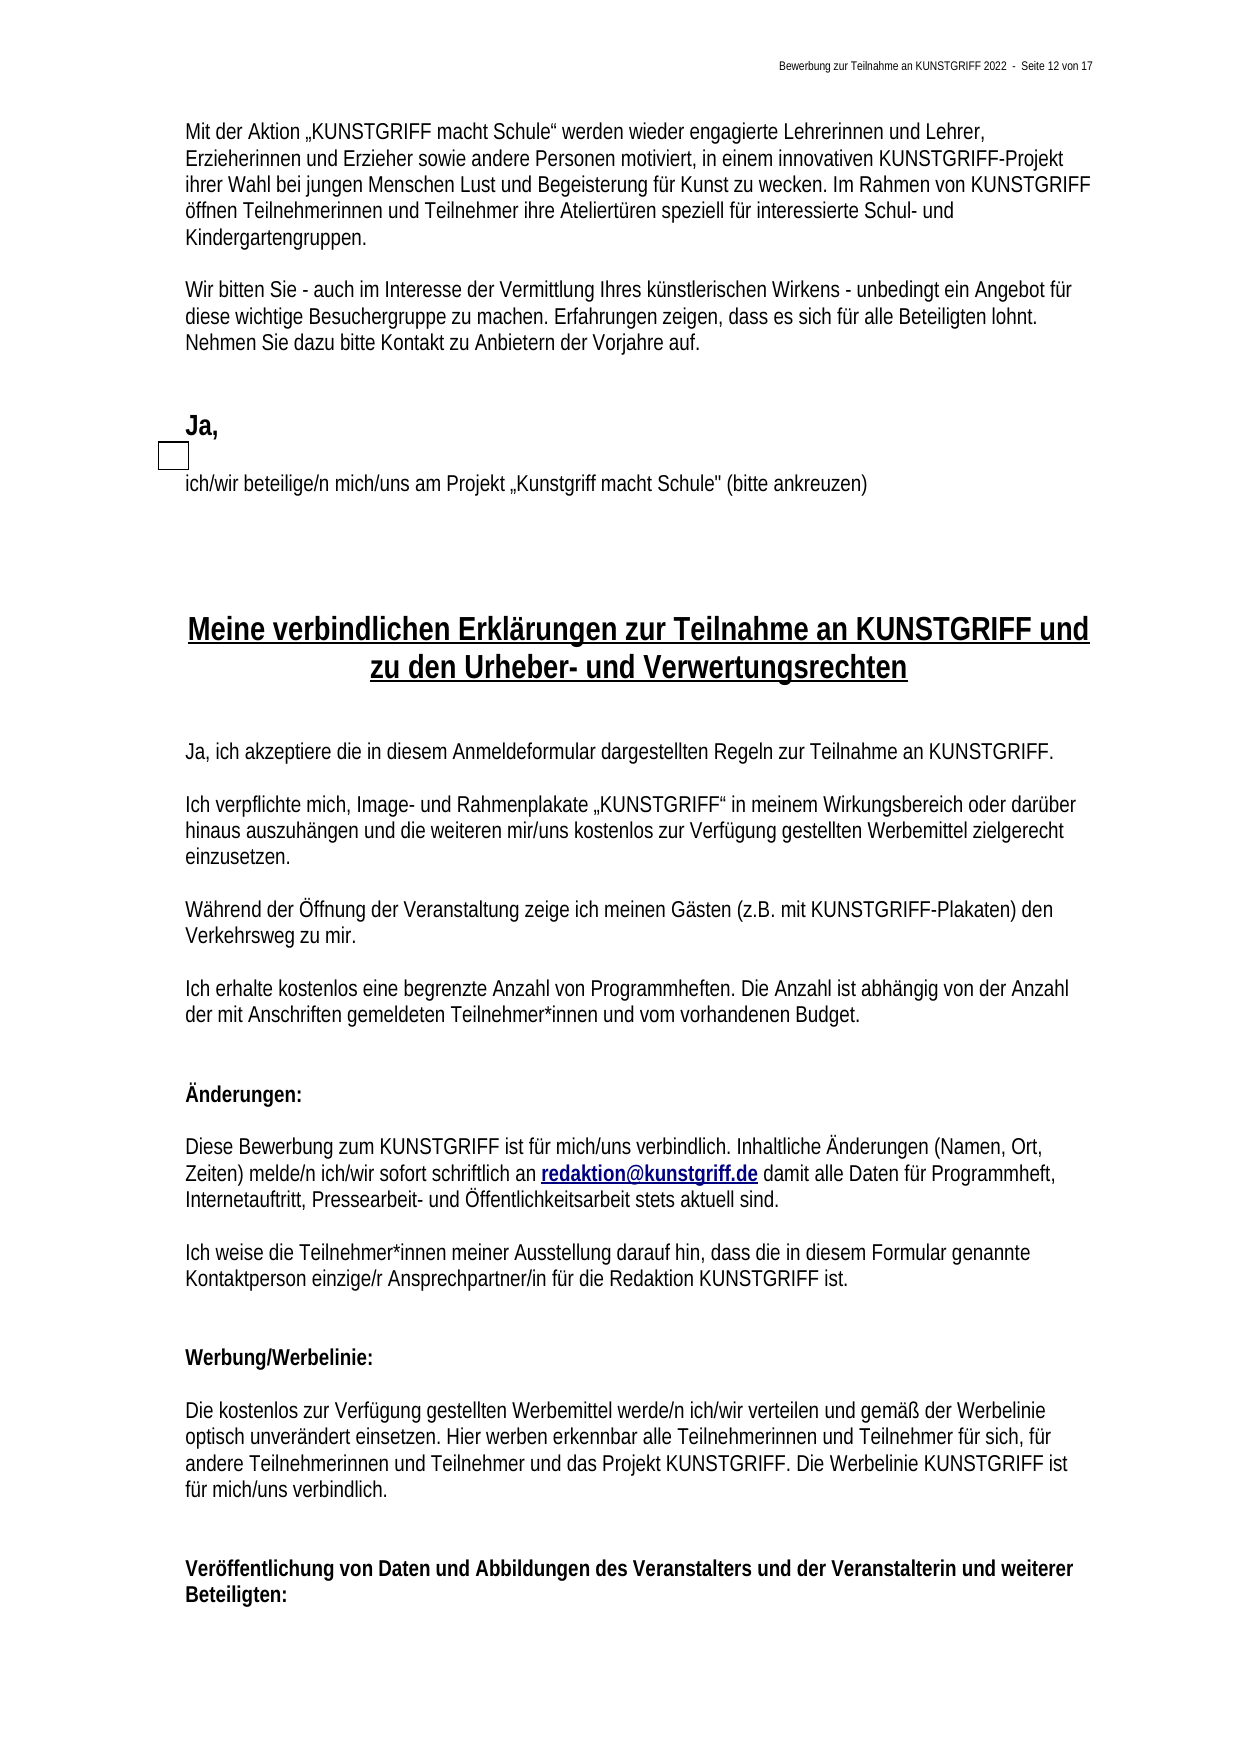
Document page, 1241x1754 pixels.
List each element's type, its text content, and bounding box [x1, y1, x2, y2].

text Werbung/Werbelinie: [185, 1344, 1092, 1370]
text Diese Bewerbung zum KUNSTGRIFF ist für mich/uns verbindlich. Inhaltliche Änderungen (Namen, Ort, Zeiten) melde/n ich/wir sofort schriftlich an redaktion@kunstgriff.de damit alle Daten für Programmheft, Internetauftritt, Pressearbeit- und Öffentlichkeitsarbeit stets aktuell sind. [185, 1133, 1092, 1212]
text Änderungen: [185, 1081, 1092, 1107]
text Ja, [185, 408, 1092, 441]
text Meine verbindlichen Erklärungen zur Teilnahme an KUNSTGRIFF und zu den Urheber- und Verwertungsrechten [185, 609, 1092, 685]
text ich/wir beteilige/n mich/uns am Projekt „Kunstgriff macht Schule" (bitte ankreuzen) [185, 470, 1092, 549]
text Während der Öffnung der Veranstaltung zeige ich meinen Gästen (z.B. mit KUNSTGRIFF-Plakaten) den Verkehrsweg zu mir. [185, 896, 1092, 949]
text Veröffentlichung von Daten und Abbildungen des Veranstalters und der Veranstalterin und weiterer Beteiligten: [185, 1555, 1092, 1608]
text Ich weise die Teilnehmer*innen meiner Ausstellung darauf hin, dass die in diesem Formular genannte Kontaktperson einzige/r Ansprechpartner/in für die Redaktion KUNSTGRIFF ist. [185, 1239, 1092, 1291]
table_header [159, 443, 188, 469]
text Wir bitten Sie - auch im Interesse der Vermittlung Ihres künstlerischen Wirkens - unbedingt ein Angebot für diese wichtige Besuchergruppe zu machen. Erfahrungen zeigen, dass es sich für alle Beteiligten lohnt. Nehmen Sie dazu bitte Kontakt zu Anbietern der Vorjahre auf. [185, 276, 1092, 355]
text Die kostenlos zur Verfügung gestellten Werbemittel werde/n ich/wir verteilen und gemäß der Werbelinie optisch unverändert einsetzen. Hier werben erkennbar alle Teilnehmerinnen und Teilnehmer für sich, für andere Teilnehmerinnen und Teilnehmer und das Projekt KUNSTGRIFF. Die Werbelinie KUNSTGRIFF ist für mich/uns verbindlich. [185, 1397, 1092, 1502]
text Ich erhalte kostenlos eine begrenzte Anzahl von Programmheften. Die Anzahl ist abhängig von der Anzahl der mit Anschriften gemeldeten Teilnehmer*innen und vom vorhandenen Budget. [185, 975, 1092, 1028]
text Mit der Aktion „KUNSTGRIFF macht Schule“ werden wieder engagierte Lehrerinnen und Lehrer, Erzieherinnen und Erzieher sowie andere Personen motiviert, in einem innovativen KUNSTGRIFF-Projekt ihrer Wahl bei jungen Menschen Lust und Begeisterung für Kunst zu wecken. Im Rahmen von KUNSTGRIFF öffnen Teilnehmerinnen und Teilnehmer ihre Ateliertüren speziell für interessierte Schul- und Kindergartengruppen. [185, 118, 1092, 250]
text Ja, ich akzeptiere die in diesem Anmeldeformular dargestellten Regeln zur Teilnahme an KUNSTGRIFF. [185, 738, 1092, 764]
text Ich verpflichte mich, Image- und Rahmenplakate „KUNSTGRIFF“ in meinem Wirkungsbereich oder darüber hinaus auszuhängen und die weiteren mir/uns kostenlos zur Verfügung gestellten Werbemittel zielgerecht einzusetzen. [185, 791, 1092, 870]
